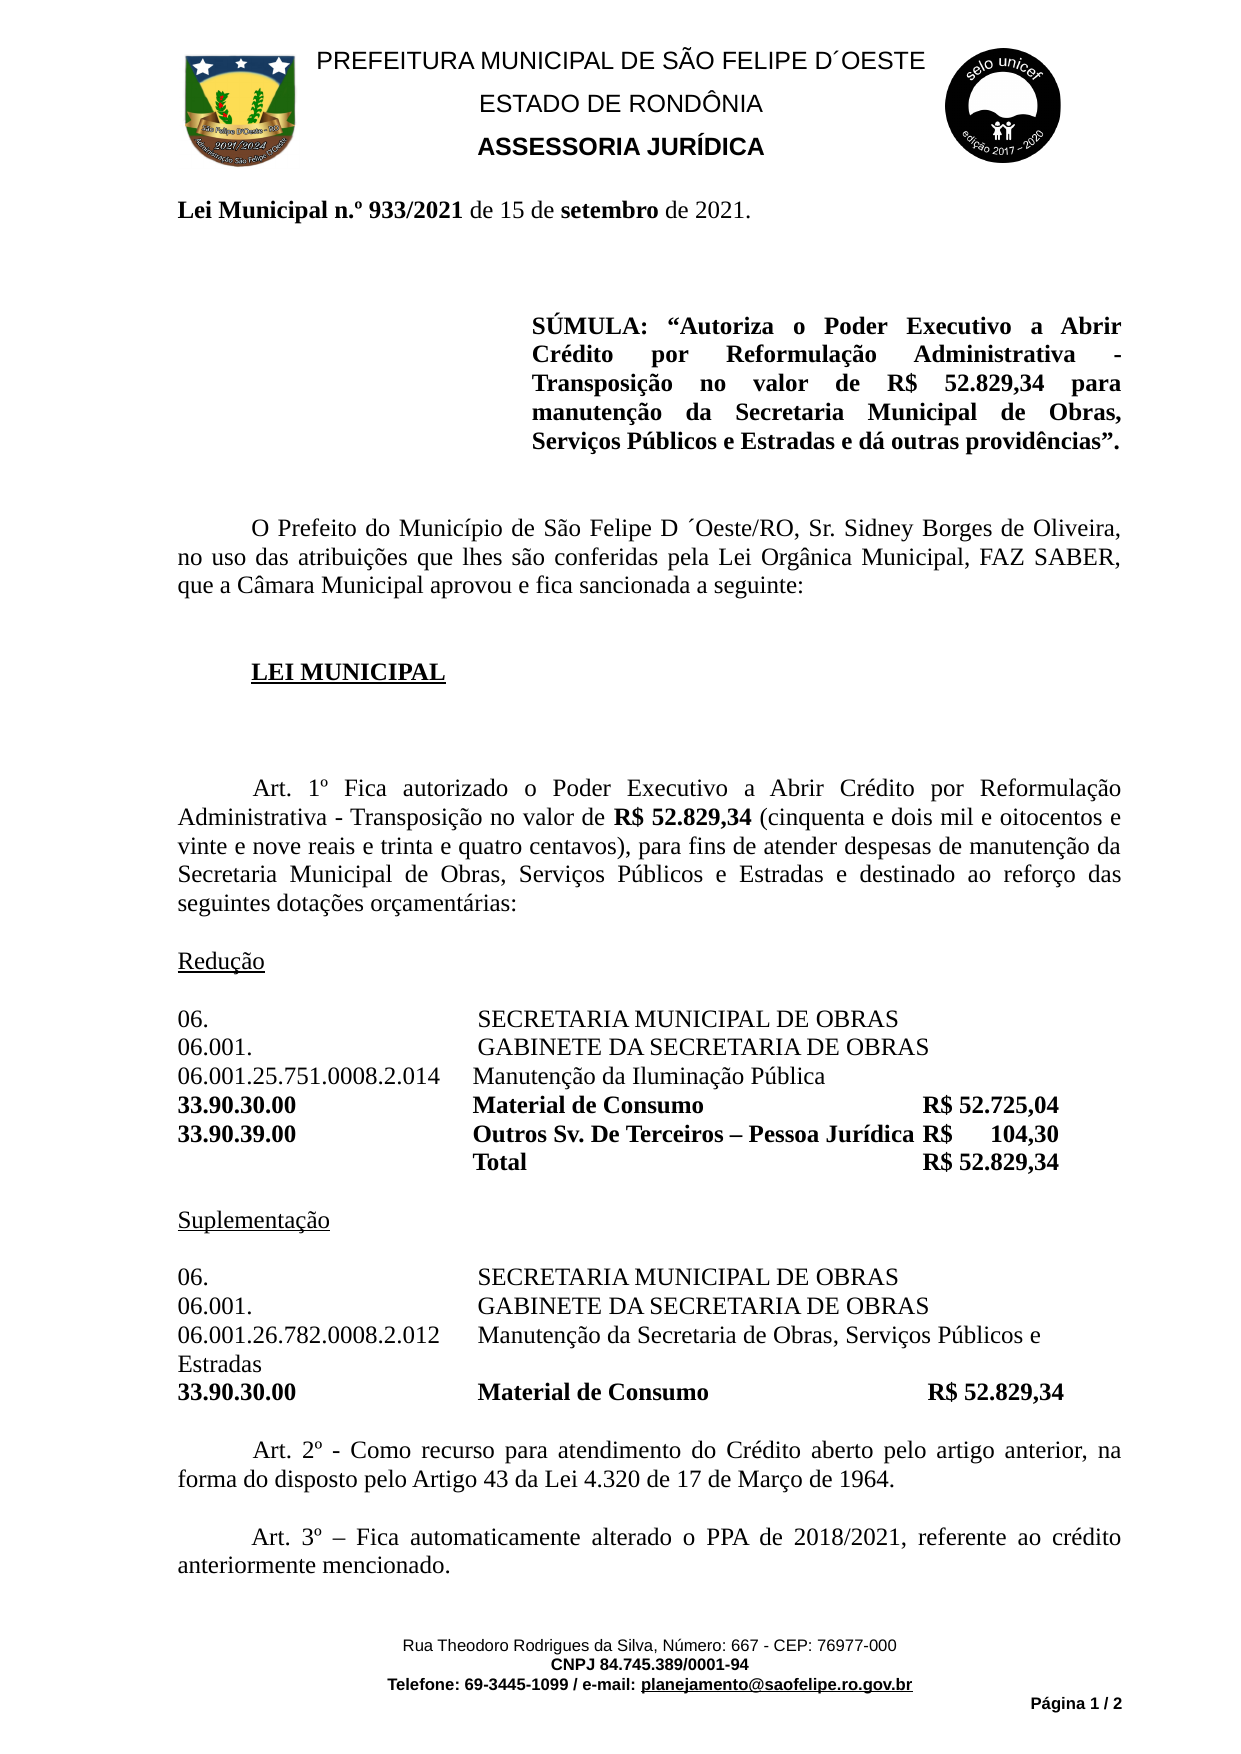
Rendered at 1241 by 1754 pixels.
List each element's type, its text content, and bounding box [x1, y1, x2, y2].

text 33.90.39.00 Outros Sv. De Terceiros – Pessoa Jurídica R$ 104,30 [177, 1119, 1122, 1147]
picture [945, 48, 1061, 163]
text 06.001. GABINETE DA SECRETARIA DE OBRAS [177, 1291, 1122, 1320]
text Art. 1º Fica autorizado o Poder Executivo a Abrir Crédito por Reformulação Administrativa - Transposição no valor de R$ 52.829,34 (cinquenta e dois mil e oitocentos e vinte e nove reais e trinta e quatro centavos), para fins de atender despesas de manutenção da Secretaria Municipal de Obras, Serviços Públicos e Estradas e destinado ao reforço das seguintes dotações orçamentárias: [177, 773, 1122, 917]
text Suplementação [177, 1205, 1122, 1234]
text 06.001. GABINETE DA SECRETARIA DE OBRAS [177, 1032, 1122, 1061]
text LEI MUNICIPAL [177, 657, 1122, 686]
text 33.90.30.00 Material de Consumo R$ 52.829,34 [177, 1377, 1122, 1406]
text Lei Municipal n.º 933/2021 de 15 de setembro de 2021. [177, 195, 1122, 224]
text Total R$ 52.829,34 [177, 1147, 1122, 1176]
text O Prefeito do Município de São Felipe D ´Oeste/RO, Sr. Sidney Borges de Oliveira, no uso das atribuições que lhes são conferidas pela Lei Orgânica Municipal, FAZ SABER, que a Câmara Municipal aprovou e fica sancionada a seguinte: [177, 513, 1122, 599]
text 33.90.30.00 Material de Consumo R$ 52.725,04 [177, 1090, 1122, 1119]
text 06. SECRETARIA MUNICIPAL DE OBRAS [177, 1262, 1122, 1291]
text Art. 3º – Fica automaticamente alterado o PPA de 2018/2021, referente ao crédito anteriormente mencionado. [177, 1522, 1122, 1579]
text SÚMULA: “Autoriza o Poder Executivo a Abrir Crédito por Reformulação Administrativa - Transposição no valor de R$ 52.829,34 para manutenção da Secretaria Municipal de Obras, Serviços Públicos e Estradas e dá outras providências”. [532, 311, 1122, 454]
text 06. SECRETARIA MUNICIPAL DE OBRAS [177, 1004, 1122, 1032]
text 06.001.26.782.0008.2.012 Manutenção da Secretaria de Obras, Serviços Públicos e Estradas [177, 1320, 1122, 1377]
picture [178, 53, 301, 170]
text Art. 2º - Como recurso para atendimento do Crédito aberto pelo artigo anterior, na forma do disposto pelo Artigo 43 da Lei 4.320 de 17 de Março de 1964. [177, 1435, 1122, 1492]
text Redução [177, 946, 1122, 975]
text 06.001.25.751.0008.2.014 Manutenção da Iluminação Pública [177, 1061, 1122, 1090]
